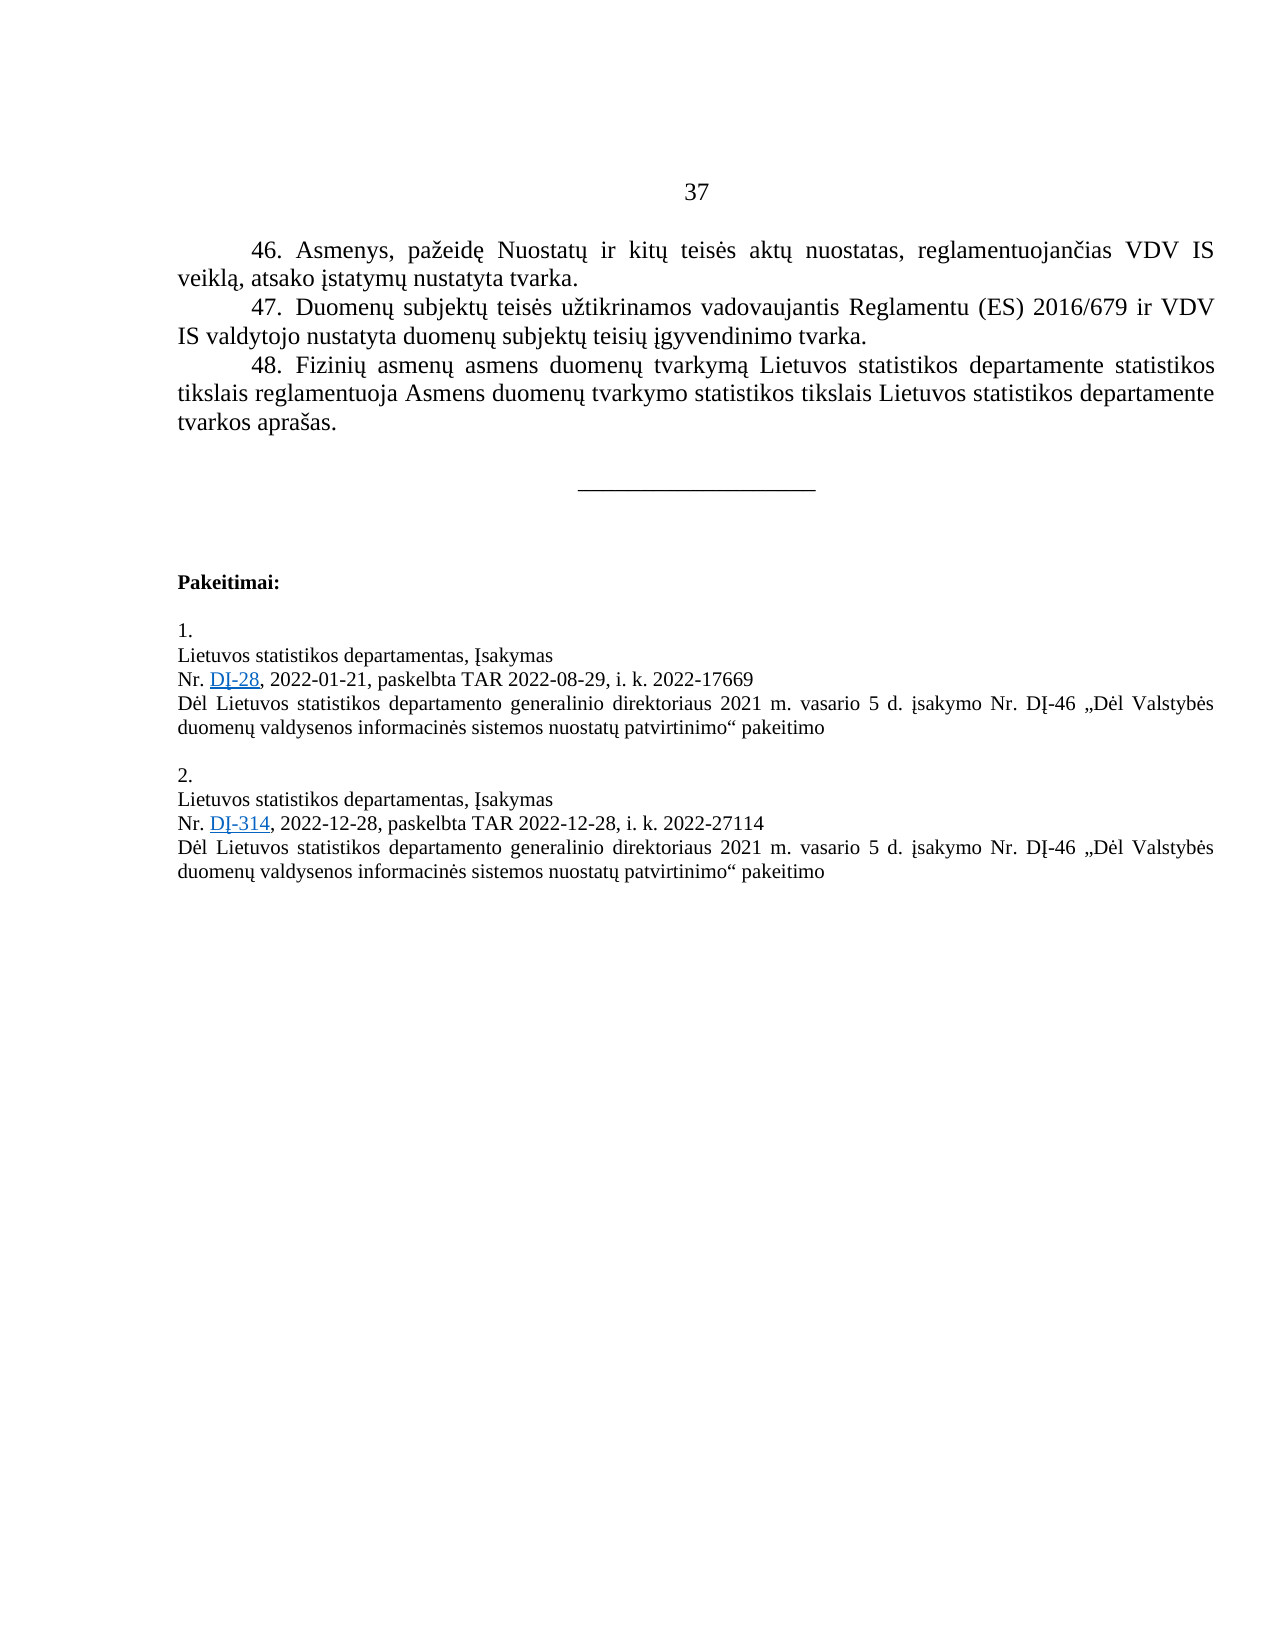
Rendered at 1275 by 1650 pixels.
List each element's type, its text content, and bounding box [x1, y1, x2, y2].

text 1. [177, 618, 1216, 642]
text Lietuvos statistikos departamentas, Įsakymas [177, 642, 1216, 667]
text Nr. DĮ-28, 2022-01-21, paskelbta TAR 2022-08-29, i. k. 2022-17669 [177, 667, 1216, 691]
text Dėl Lietuvos statistikos departamento generalinio direktoriaus 2021 m. vasario 5 d. įsakymo Nr. DĮ-46 „Dėl Valstybės duomenų valdysenos informacinės sistemos nuostatų patvirtinimo“ pakeitimo [177, 691, 1216, 739]
text Pakeitimai: [177, 570, 1216, 594]
text Nr. DĮ-314, 2022-12-28, paskelbta TAR 2022-12-28, i. k. 2022-27114 [177, 811, 1216, 835]
text 47. Duomenų subjektų teisės užtikrinamos vadovaujantis Reglamentu (ES) 2016/679 ir VDV IS valdytojo nustatyta duomenų subjektų teisių įgyvendinimo tvarka. [177, 292, 1216, 350]
text 2. [177, 763, 1216, 787]
text ___________________ [177, 465, 1216, 493]
text Lietuvos statistikos departamentas, Įsakymas [177, 787, 1216, 811]
text 48. Fizinių asmenų asmens duomenų tvarkymą Lietuvos statistikos departamente statistikos tikslais reglamentuoja Asmens duomenų tvarkymo statistikos tikslais Lietuvos statistikos departamente tvarkos aprašas. [177, 350, 1216, 436]
text 46. Asmenys, pažeidę Nuostatų ir kitų teisės aktų nuostatas, reglamentuojančias VDV IS veiklą, atsako įstatymų nustatyta tvarka. [177, 235, 1216, 292]
text Dėl Lietuvos statistikos departamento generalinio direktoriaus 2021 m. vasario 5 d. įsakymo Nr. DĮ-46 „Dėl Valstybės duomenų valdysenos informacinės sistemos nuostatų patvirtinimo“ pakeitimo [177, 835, 1216, 883]
